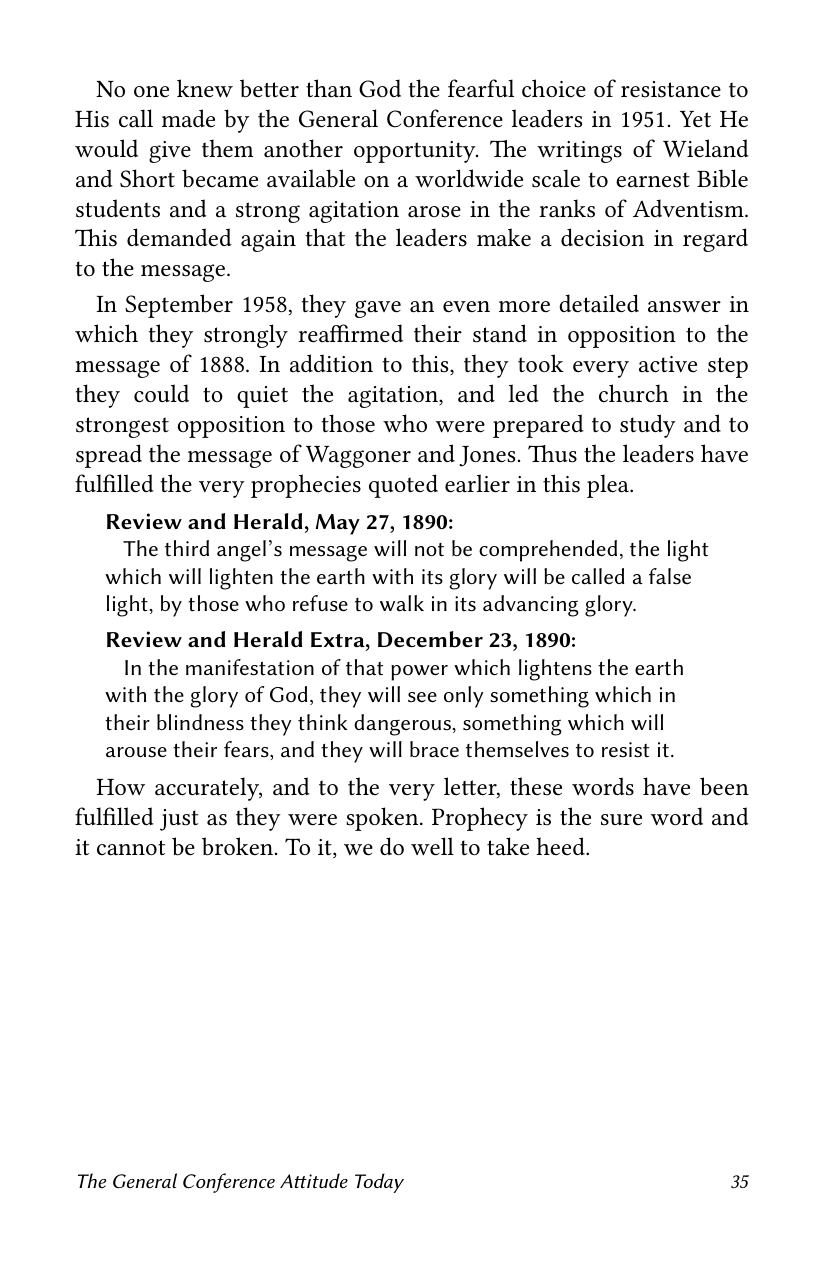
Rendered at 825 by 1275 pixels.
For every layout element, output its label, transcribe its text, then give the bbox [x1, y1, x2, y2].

text The third angel’s message will not be comprehended, the light which will lighten the earth with its glory will be called a false light, by those who refuse to walk in its advancing glory. [105, 536, 720, 617]
text Review and Herald Extra, December 23, 1890: [105, 627, 750, 653]
text Review and Herald, May 27, 1890: [105, 508, 750, 535]
text No one knew better than God the fearful choice of resistance to His call made by the General Conference leaders in 1951. Yet He would give them another opportunity. The writings of Wieland and Short became available on a worldwide scale to earnest Bible students and a strong agitation arose in the ranks of Adventism. This demanded again that the leaders make a decision in regard to the message. [75, 75, 750, 283]
text In the manifestation of that power which lightens the earth with the glory of God, they will see only something which in their blindness they think dangerous, something which will arouse their fears, and they will brace themselves to resist it. [105, 655, 720, 763]
text In September 1958, they gave an even more detailed answer in which they strongly reaffirmed their stand in opposition to the message of 1888. In addition to this, they took every active step they could to quiet the agitation, and led the church in the strongest opposition to those who were prepared to study and to spread the message of Waggoner and Jones. Thus the leaders have fulfilled the very prophecies quoted earlier in this plea. [75, 290, 750, 498]
text How accurately, and to the very letter, these words have been fulfilled just as they were spoken. Prophecy is the sure word and it cannot be broken. To it, we do well to take heed. [75, 773, 750, 862]
